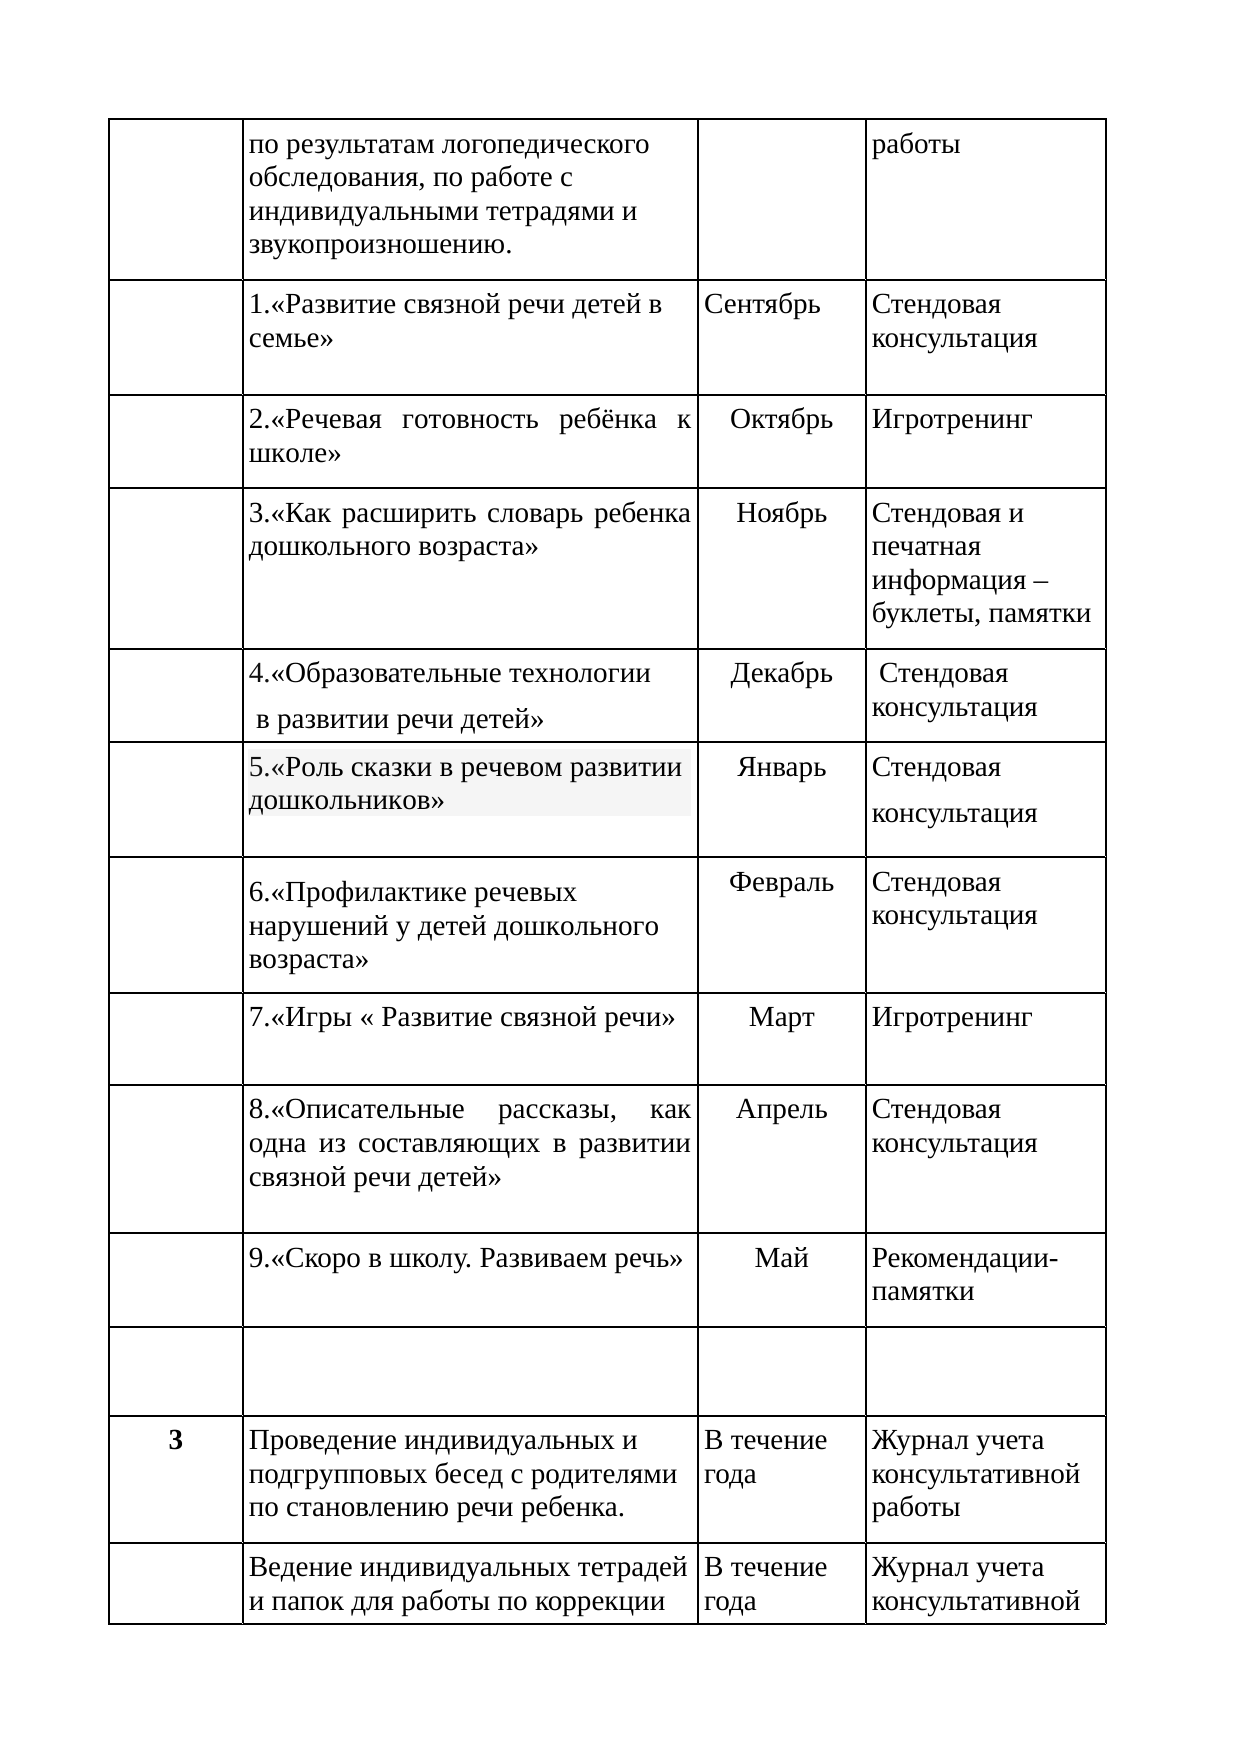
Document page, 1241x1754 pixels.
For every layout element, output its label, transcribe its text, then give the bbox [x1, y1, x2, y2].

table_cell по результатам логопедического обследования, по работе с индивидуальными тетрадями и звукопроизношению. [244, 120, 697, 279]
table_cell Сентябрь [699, 281, 865, 393]
table_cell [110, 858, 242, 991]
table_cell работы [867, 120, 1105, 279]
table_cell Журнал учета консультативной [867, 1544, 1105, 1623]
table_cell Журнал учета консультативной работы [867, 1417, 1105, 1542]
table_cell Стендовая консультация [867, 858, 1105, 991]
table_cell Январь [699, 743, 865, 856]
table_cell Май [699, 1234, 865, 1326]
table_cell Стендовая консультация [867, 281, 1105, 393]
table_cell 6.«Профилактике речевых нарушений у детей дошкольного возраста» [244, 858, 697, 991]
table_cell [110, 1328, 242, 1415]
table_cell 3 [110, 1417, 242, 1542]
table_cell 9.«Скоро в школу. Развиваем речь» [244, 1234, 697, 1326]
table_cell [110, 1086, 242, 1232]
table_cell [110, 489, 242, 648]
table_cell Рекомендации-памятки [867, 1234, 1105, 1326]
table_cell 7.«Игры « Развитие связной речи» [244, 994, 697, 1084]
table_cell Стендовая консультация [867, 650, 1105, 741]
table_cell 2.«Речевая готовность ребёнка к школе» [244, 396, 697, 487]
table_cell [699, 120, 865, 279]
table_cell В течение года [699, 1544, 865, 1623]
table_cell [110, 281, 242, 393]
table_cell [110, 396, 242, 487]
table_cell Проведение индивидуальных и подгрупповых бесед с родителями по становлению речи ребенка. [244, 1417, 697, 1542]
table_cell Стендовая консультация [867, 1086, 1105, 1232]
table_cell 3.«Как расширить словарь ребенка дошкольного возраста» [244, 489, 697, 648]
table_cell Игротренинг [867, 396, 1105, 487]
table_cell [110, 1544, 242, 1623]
table_cell Октябрь [699, 396, 865, 487]
table_cell [867, 1328, 1105, 1415]
table_cell [244, 1328, 697, 1415]
table_cell 1.«Развитие связной речи детей в семье» [244, 281, 697, 393]
table_cell Игротренинг [867, 994, 1105, 1084]
table_cell 4.«Образовательные технологии в развитии речи детей» [244, 650, 697, 741]
table_cell 5.«Роль сказки в речевом развитии дошкольников» [244, 743, 697, 856]
table_cell Ведение индивидуальных тетрадей и папок для работы по коррекции [244, 1544, 697, 1623]
table_cell [699, 1328, 865, 1415]
table_cell [110, 1234, 242, 1326]
table_cell Апрель [699, 1086, 865, 1232]
table_cell [110, 120, 242, 279]
table_cell Март [699, 994, 865, 1084]
table_cell [110, 650, 242, 741]
table_cell [110, 994, 242, 1084]
table_cell [110, 743, 242, 856]
table_cell Стендовая и печатная информация – буклеты, памятки [867, 489, 1105, 648]
table_cell Февраль [699, 858, 865, 991]
table_cell Ноябрь [699, 489, 865, 648]
table_cell В течение года [699, 1417, 865, 1542]
table_cell Декабрь [699, 650, 865, 741]
table_cell 8.«Описательные рассказы, как одна из составляющих в развитии связной речи детей» [244, 1086, 697, 1232]
table_cell Стендовая консультация [867, 743, 1105, 856]
